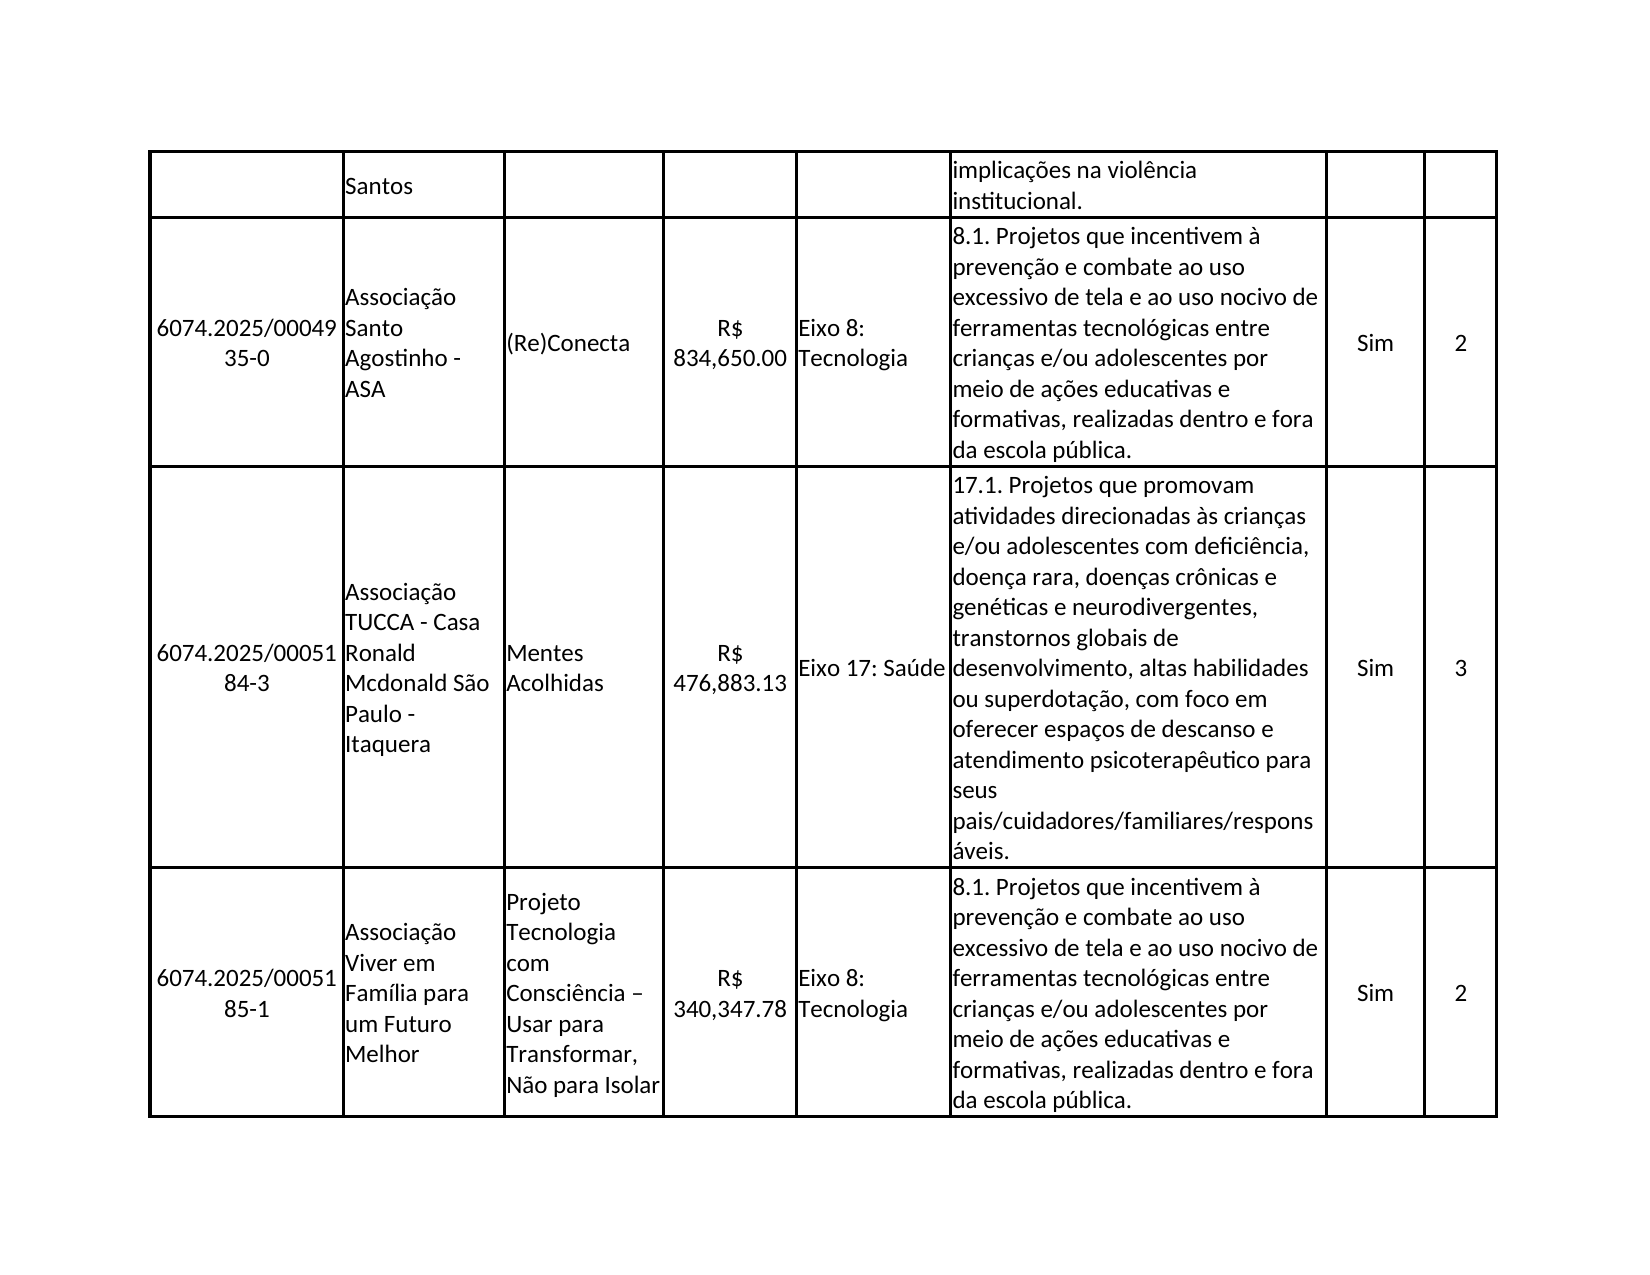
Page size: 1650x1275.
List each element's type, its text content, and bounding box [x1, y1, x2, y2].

table_cell R$ 834,650.00 [665, 219, 795, 464]
table_cell [665, 153, 795, 216]
table_cell Eixo 8: Tecnologia [798, 219, 949, 464]
table_cell Sim [1328, 219, 1423, 464]
table_cell 6074.2025/0005185-1 [152, 869, 342, 1115]
table_cell Associação Santo Agostinho - ASA [345, 219, 503, 464]
table_cell 6074.2025/0004935-0 [152, 219, 342, 464]
table_cell Santos [345, 153, 503, 216]
table_cell Eixo 8: Tecnologia [798, 869, 949, 1115]
table_cell implicações na violência institucional. [952, 153, 1325, 216]
table_cell Eixo 17: Saúde [798, 468, 949, 866]
table_cell [152, 153, 342, 216]
table_cell [1328, 153, 1423, 216]
table_cell [506, 153, 662, 216]
table_cell Sim [1328, 468, 1423, 866]
table_cell 2 [1426, 219, 1495, 464]
table_cell 8.1. Projetos que incentivem à prevenção e combate ao uso excessivo de tela e ao uso nocivo de ferramentas tecnológicas entre crianças e/ou adolescentes por meio de ações educativas e formativas, realizadas dentro e fora da escola pública. [952, 219, 1325, 464]
table_cell 17.1. Projetos que promovam atividades direcionadas às crianças e/ou adolescentes com deficiência, doença rara, doenças crônicas e genéticas e neurodivergentes, transtornos globais de desenvolvimento, altas habilidades ou superdotação, com foco em oferecer espaços de descanso e atendimento psicoterapêutico para seus pais/cuidadores/familiares/responsáveis. [952, 468, 1325, 866]
table_cell Associação Viver em Família para um Futuro Melhor [345, 869, 503, 1115]
table_cell 2 [1426, 869, 1495, 1115]
table_cell R$ 340,347.78 [665, 869, 795, 1115]
table_cell 3 [1426, 468, 1495, 866]
table_cell [1426, 153, 1495, 216]
table_cell R$ 476,883.13 [665, 468, 795, 866]
table_cell Projeto Tecnologia com Consciência – Usar para Transformar, Não para Isolar [506, 869, 662, 1115]
table_cell [798, 153, 949, 216]
table_cell 8.1. Projetos que incentivem à prevenção e combate ao uso excessivo de tela e ao uso nocivo de ferramentas tecnológicas entre crianças e/ou adolescentes por meio de ações educativas e formativas, realizadas dentro e fora da escola pública. [952, 869, 1325, 1115]
table_cell Sim [1328, 869, 1423, 1115]
table_cell Mentes Acolhidas [506, 468, 662, 866]
table_cell 6074.2025/0005184-3 [152, 468, 342, 866]
table_cell Associação TUCCA - Casa Ronald Mcdonald São Paulo - Itaquera [345, 468, 503, 866]
table_cell (Re)Conecta [506, 219, 662, 464]
